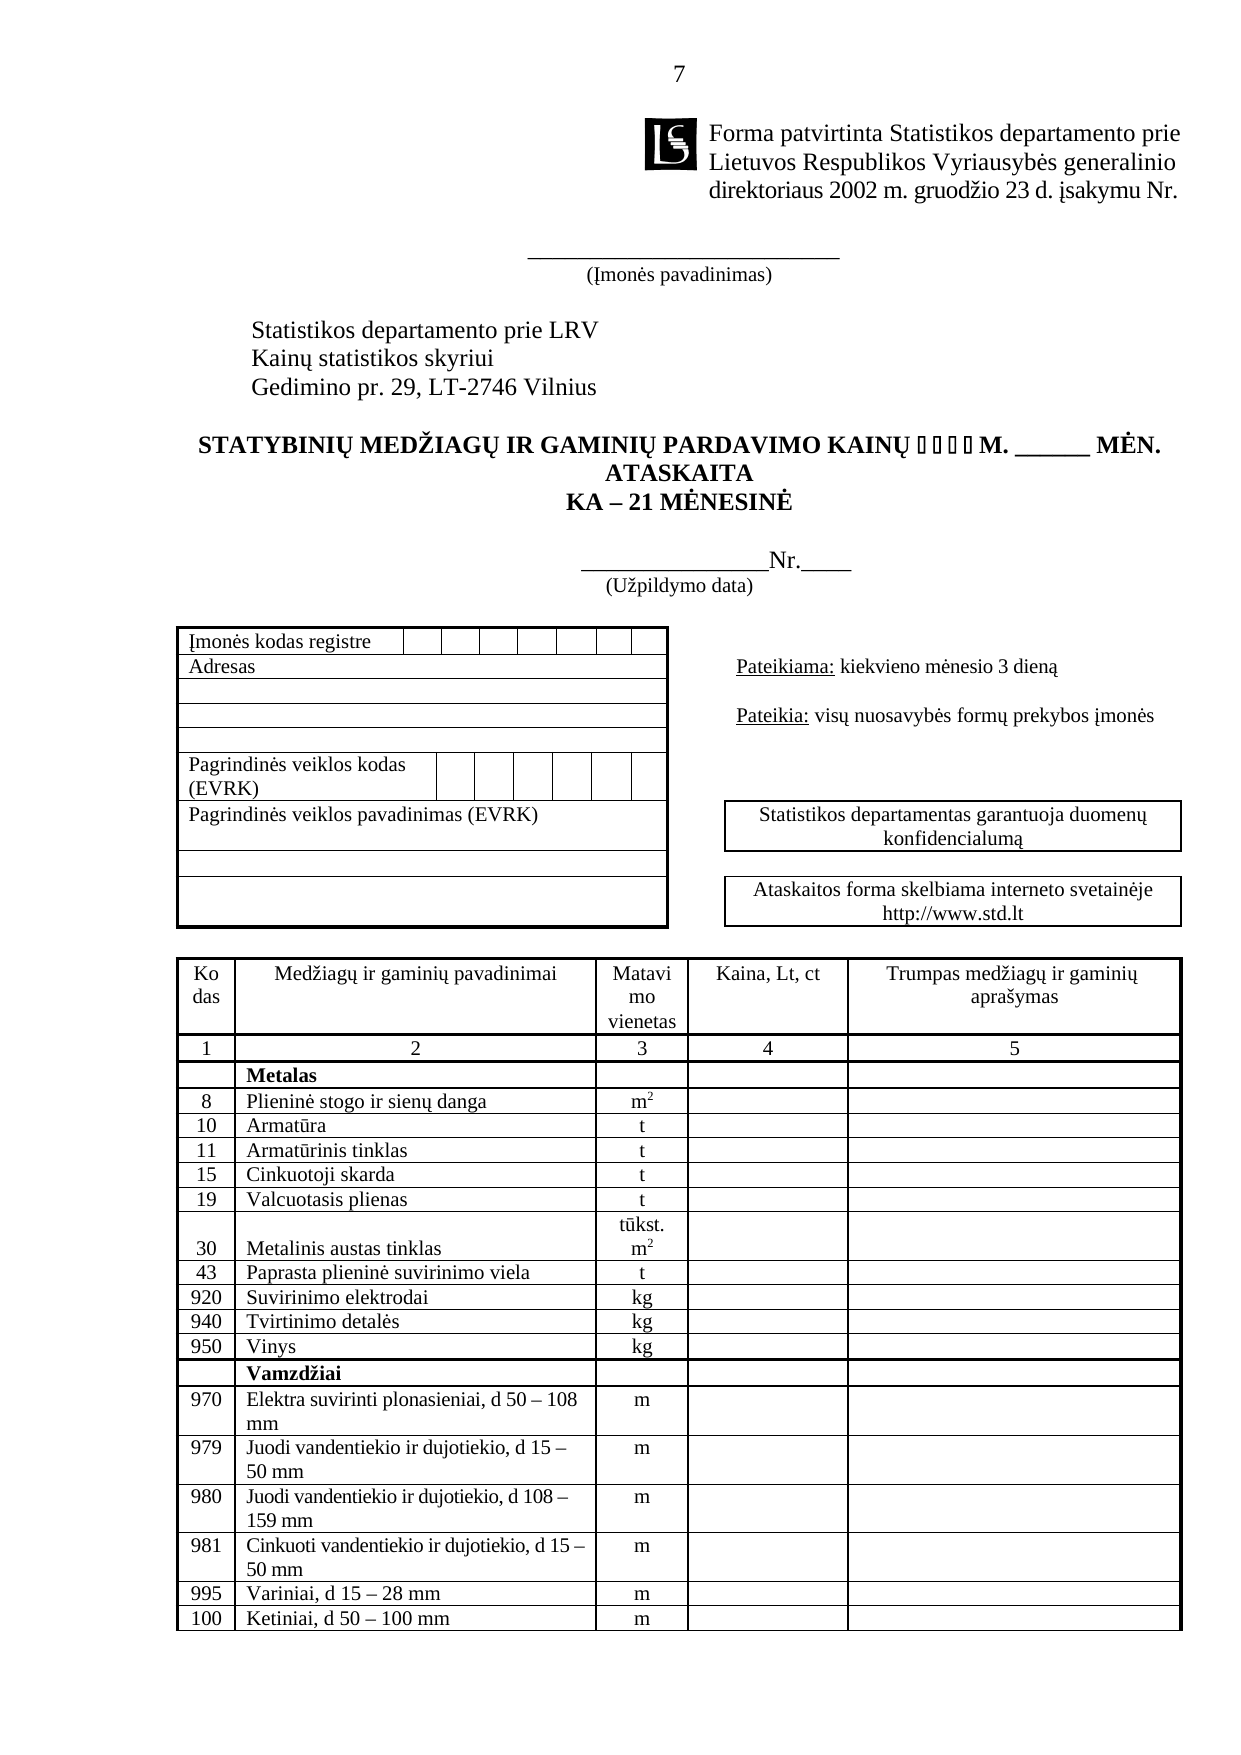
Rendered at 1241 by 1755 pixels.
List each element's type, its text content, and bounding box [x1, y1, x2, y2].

table_header Trumpas medžiagų ir gaminių aprašymas [849, 960, 1179, 1033]
text Gedimino pr. 29, LT-2746 Vilnius [177, 372, 1181, 401]
text Ka – 21 mėnesinė [177, 487, 1181, 516]
table_cell 10 [179, 1114, 234, 1137]
table_cell [849, 1582, 1179, 1605]
table_cell Ketiniai, d 50 – 100 mm [236, 1606, 595, 1630]
table_cell Pateikia: visų nuosavybės formų prekybos įmonės [725, 703, 1181, 727]
table_cell [849, 1138, 1179, 1162]
table_cell m [597, 1387, 687, 1435]
text Lietuvos Respublikos Vyriausybės generalinio [177, 147, 1181, 176]
table_cell [597, 1063, 687, 1087]
table_cell Juodi vandentiekio ir dujotiekio, d 15 – 50 mm [236, 1436, 595, 1483]
table_cell Valcuotasis plienas [236, 1188, 595, 1211]
table_cell m [597, 1436, 687, 1483]
table_cell kg [597, 1334, 687, 1358]
table_cell t [597, 1114, 687, 1137]
table_header [597, 629, 631, 653]
table_cell [689, 1533, 847, 1581]
table_cell [725, 727, 1181, 752]
table_cell 981 [179, 1533, 234, 1581]
text direktoriaus 2002 m. gruodžio 23 d. įsakymu Nr. [177, 176, 1181, 204]
table_cell Statistikos departamentas garantuoja duomenų konfidencialumą [726, 802, 1180, 850]
text (Įmonės pavadinimas) [177, 262, 1181, 286]
table_cell 3 [597, 1036, 687, 1060]
table_cell [669, 654, 725, 678]
table_cell 970 [179, 1387, 234, 1435]
table_cell m2 [597, 1089, 687, 1113]
table_header [518, 629, 556, 653]
table_cell m [597, 1485, 687, 1532]
table_cell Elektra suvirinti plonasieniai, d 50 – 108 mm [236, 1387, 595, 1435]
table_cell tūkst. m2 [597, 1212, 687, 1259]
table_cell [849, 1114, 1179, 1137]
table_cell 980 [179, 1485, 234, 1532]
table_cell m [597, 1582, 687, 1605]
table_cell Suvirinimo elektrodai [236, 1285, 595, 1309]
table_cell [725, 752, 1181, 800]
text Kainų statistikos skyriui [177, 343, 1181, 372]
table_cell [689, 1114, 847, 1137]
table_cell 100 [179, 1606, 234, 1630]
table_cell [689, 1334, 847, 1358]
table_cell [689, 1212, 847, 1259]
table_cell [179, 877, 666, 925]
table_cell t [597, 1138, 687, 1162]
table_cell Pagrindinės veiklos kodas (EVRK) [179, 753, 436, 800]
table_cell [179, 1361, 234, 1385]
table_cell Cinkuotoji skarda [236, 1163, 595, 1186]
table_cell 8 [179, 1089, 234, 1113]
table_cell 1 [179, 1036, 234, 1060]
table_header Matavimo vienetas [597, 960, 687, 1033]
text Statistikos departamento prie LRV [177, 315, 1181, 343]
table_cell [689, 1310, 847, 1333]
table_cell [553, 753, 591, 800]
table_cell t [597, 1163, 687, 1186]
table_cell [689, 1138, 847, 1162]
table_cell Paprasta plieninė suvirinimo viela [236, 1261, 595, 1284]
table_header [442, 629, 479, 653]
text (Užpildymo data) [177, 573, 1181, 597]
table_cell Metalas [236, 1063, 595, 1087]
table_cell [849, 1310, 1179, 1333]
table_cell 5 [849, 1036, 1179, 1060]
table_cell [669, 850, 725, 876]
table_cell [725, 678, 1181, 703]
table_header Įmonės kodas registre [179, 629, 403, 653]
table_cell [689, 1188, 847, 1211]
table_cell [437, 753, 474, 800]
table_cell Vamzdžiai [236, 1361, 595, 1385]
table_cell [475, 753, 513, 800]
table_cell Metalinis austas tinklas [236, 1212, 595, 1259]
table_header [557, 629, 596, 653]
table_cell 19 [179, 1188, 234, 1211]
table_header [632, 629, 666, 653]
table_cell [669, 678, 725, 703]
table_cell 940 [179, 1310, 234, 1333]
table_cell [179, 728, 666, 752]
table_cell [689, 1436, 847, 1483]
table_cell Vinys [236, 1334, 595, 1358]
table_cell Cinkuoti vandentiekio ir dujotiekio, d 15 – 50 mm [236, 1533, 595, 1581]
table_cell [849, 1485, 1179, 1532]
table_cell 30 [179, 1212, 234, 1259]
table_cell Adresas [179, 655, 666, 678]
table_cell Tvirtinimo detalės [236, 1310, 595, 1333]
table_cell kg [597, 1310, 687, 1333]
table_cell [689, 1387, 847, 1435]
table_cell [179, 851, 666, 876]
table_cell Pagrindinės veiklos pavadinimas (EVRK) [179, 801, 666, 850]
table_cell 920 [179, 1285, 234, 1309]
table_cell 43 [179, 1261, 234, 1284]
table_header Kodas [179, 960, 234, 1033]
table_header Medžiagų ir gaminių pavadinimai [236, 960, 595, 1033]
table_header [669, 626, 725, 653]
table_cell [179, 1063, 234, 1087]
table_cell [849, 1163, 1179, 1186]
table_header [725, 626, 1181, 653]
table_cell [689, 1285, 847, 1309]
table_cell t [597, 1261, 687, 1284]
table_header Kaina, Lt, ct [689, 960, 847, 1033]
table_cell [179, 679, 666, 703]
table_cell [689, 1582, 847, 1605]
table_cell [592, 753, 631, 800]
table_cell 979 [179, 1436, 234, 1483]
table_cell 995 [179, 1582, 234, 1605]
table_header [404, 629, 441, 653]
table_cell Armatūra [236, 1114, 595, 1137]
table_cell Juodi vandentiekio ir dujotiekio, d 108 – 159 mm [236, 1485, 595, 1532]
table_cell Pateikiama: kiekvieno mėnesio 3 dieną [725, 654, 1181, 678]
table_cell [849, 1285, 1179, 1309]
table_cell [849, 1334, 1179, 1358]
table_cell Variniai, d 15 – 28 mm [236, 1582, 595, 1605]
table_cell Armatūrinis tinklas [236, 1138, 595, 1162]
table_cell [725, 852, 1181, 876]
table_cell [849, 1188, 1179, 1211]
text Forma patvirtinta Statistikos departamento prie [699, 118, 1181, 147]
table_cell [689, 1163, 847, 1186]
table_cell [849, 1361, 1179, 1385]
table_cell [669, 800, 724, 850]
table_cell m [597, 1533, 687, 1581]
table_cell [849, 1261, 1179, 1284]
table_cell [179, 704, 666, 727]
table_cell Ataskaitos forma skelbiama interneto svetainėje http://www.std.lt [726, 877, 1180, 925]
table_cell [632, 753, 666, 800]
table_cell [669, 703, 725, 727]
table_cell kg [597, 1285, 687, 1309]
table_cell [514, 753, 552, 800]
table_cell [689, 1485, 847, 1532]
table_cell 15 [179, 1163, 234, 1186]
table_cell [597, 1361, 687, 1385]
table_cell 4 [689, 1036, 847, 1060]
table_cell t [597, 1188, 687, 1211]
table_header [480, 629, 517, 653]
table_cell 950 [179, 1334, 234, 1358]
table_cell Plieninė stogo ir sienų danga [236, 1089, 595, 1113]
table_cell [689, 1361, 847, 1385]
table_cell [849, 1436, 1179, 1483]
table_cell [669, 727, 725, 752]
table_cell [689, 1606, 847, 1630]
table_cell [669, 752, 725, 800]
table_cell [689, 1261, 847, 1284]
text statybinių medžiagų ir gaminių pardavimo kainų     m. ______ MĖn. ataskaita [177, 430, 1181, 487]
table_cell [849, 1533, 1179, 1581]
text _______________Nr.____ [177, 545, 1181, 573]
table_cell [849, 1606, 1179, 1630]
table_cell [849, 1387, 1179, 1435]
table_cell 11 [179, 1138, 234, 1162]
table_cell [849, 1089, 1179, 1113]
table_cell [689, 1063, 847, 1087]
table_cell 2 [236, 1036, 595, 1060]
text [177, 118, 644, 147]
table_cell [669, 876, 724, 925]
table_cell [849, 1063, 1179, 1087]
table_cell [849, 1212, 1179, 1259]
table_cell m [597, 1606, 687, 1630]
table_cell [689, 1089, 847, 1113]
